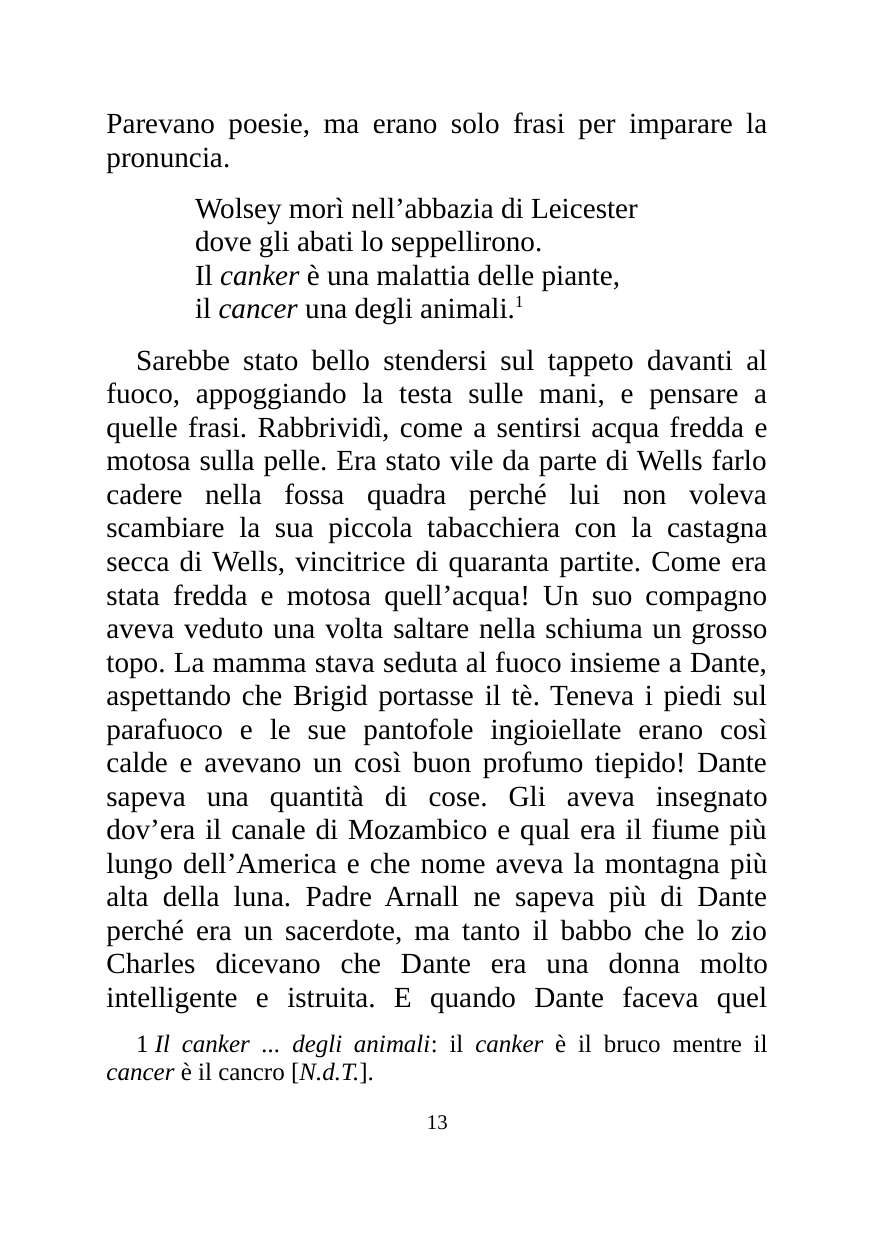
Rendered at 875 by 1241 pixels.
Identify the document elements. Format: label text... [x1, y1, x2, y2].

text Parevano poesie, ma erano solo frasi per imparare la pronuncia. [106, 106, 768, 173]
text Il canker ... degli animali: il canker è il bruco mentre il cancer è il cancro [N.d.T.]. [106, 1029, 768, 1086]
text Wolsey morì nell’abbazia di Leicester dove gli abati lo seppellirono. Il canker è una malattia delle piante, il cancer una degli animali. [195, 191, 768, 325]
text Sarebbe stato bello stendersi sul tappeto davanti al fuoco, appoggiando la testa sulle mani, e pensare a quelle frasi. Rabbrividì, come a sentirsi acqua fredda e motosa sulla pelle. Era stato vile da parte di Wells farlo cadere nella fossa quadra perché lui non voleva scambiare la sua piccola tabacchiera con la castagna secca di Wells, vincitrice di quaranta partite. Come era stata fredda e motosa quell’acqua! Un suo compagno aveva veduto una volta saltare nella schiuma un grosso topo. La mamma stava seduta al fuoco insieme a Dante, aspettando che Brigid portasse il tè. Teneva i piedi sul parafuoco e le sue pantofole ingioiellate erano così calde e avevano un così buon profumo tiepido! Dante sapeva una quantità di cose. Gli aveva insegnato dov’era il canale di Mozambico e qual era il fiume più lungo dell’America e che nome aveva la montagna più alta della luna. Padre Arnall ne sapeva più di Dante perché era un sacerdote, ma tanto il babbo che lo zio Charles dicevano che Dante era una donna molto intelligente e istruita. E quando Dante faceva quel [106, 343, 768, 1014]
